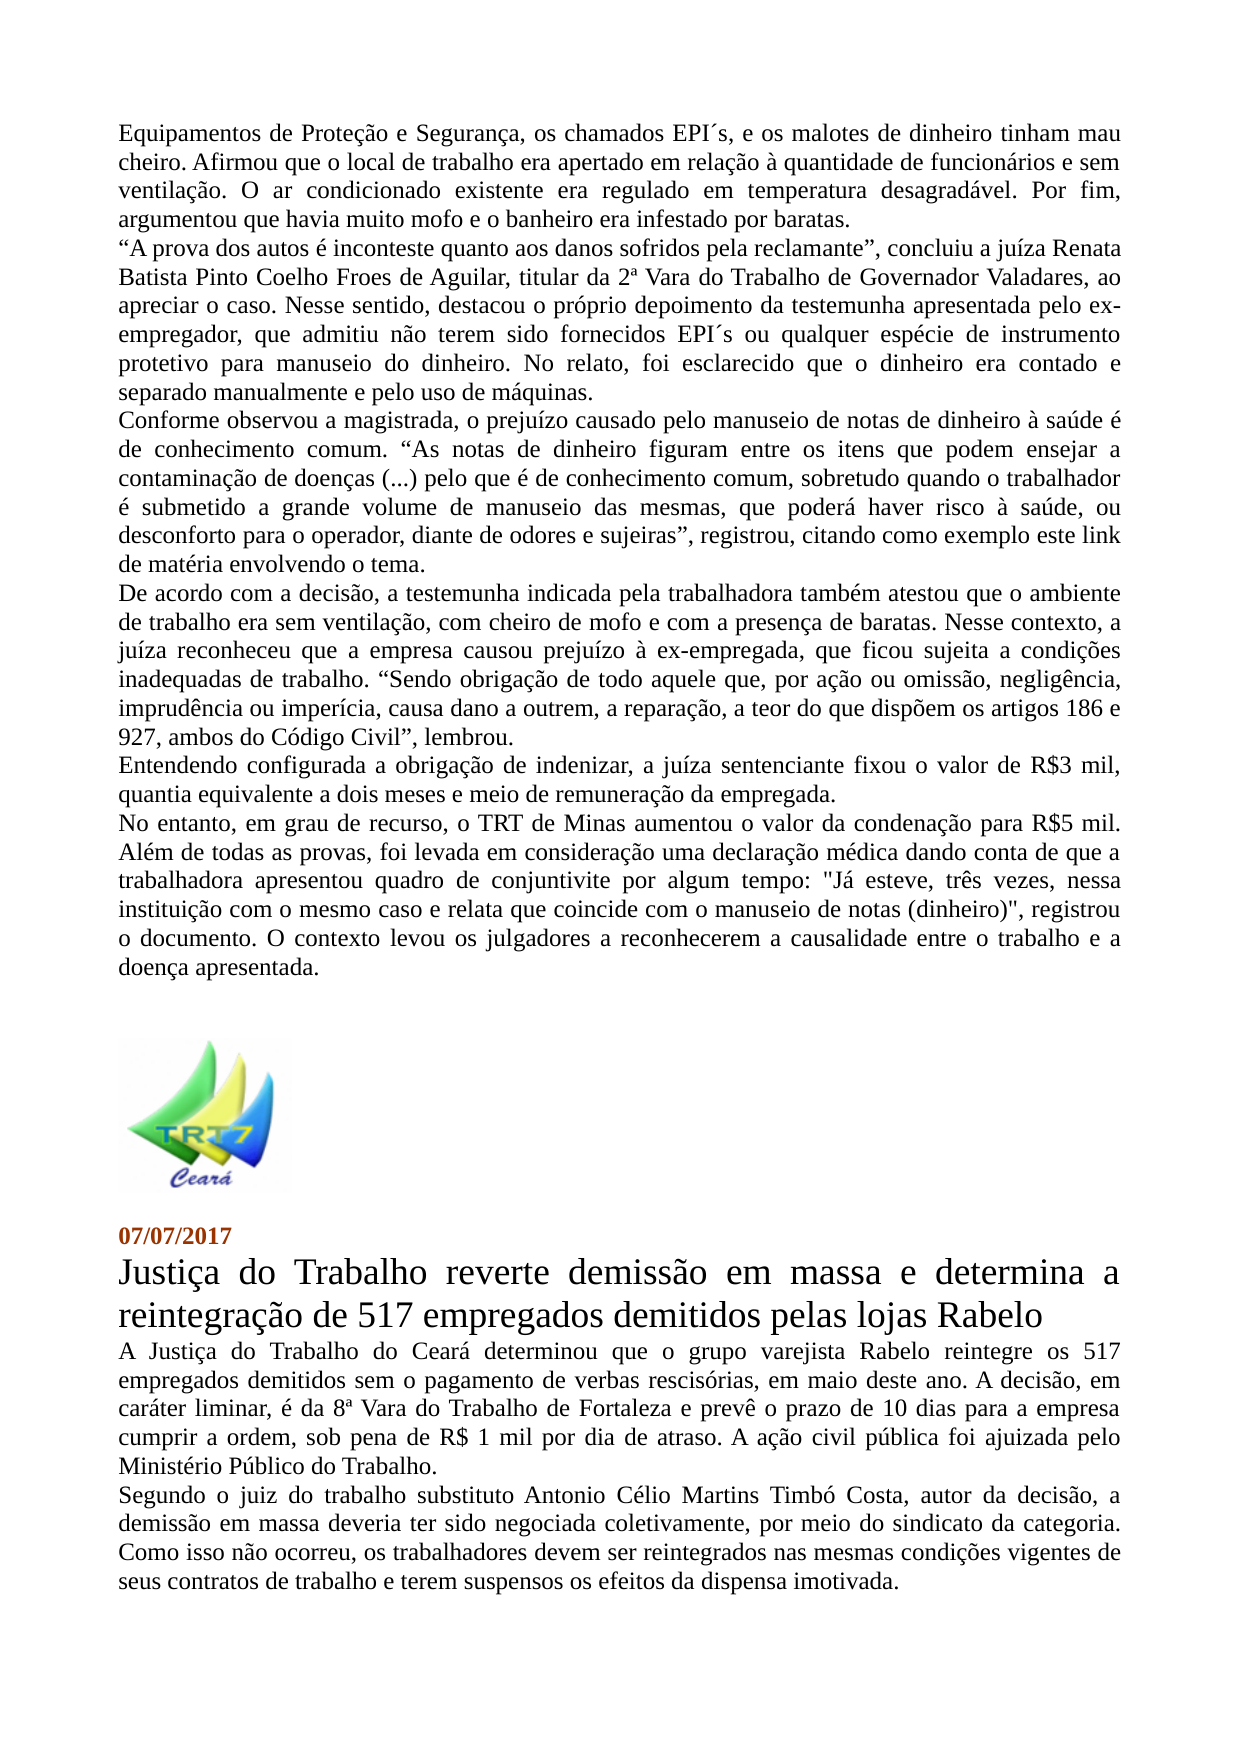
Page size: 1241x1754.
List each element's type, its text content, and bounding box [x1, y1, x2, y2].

text Entendendo configurada a obrigação de indenizar, a juíza sentenciante fixou o valor de R$3 mil, quantia equivalente a dois meses e meio de remuneração da empregada. [118, 751, 1122, 808]
text Justiça do Trabalho reverte demissão em massa e determina a reintegração de 517 empregados demitidos pelas lojas Rabelo [118, 1250, 1122, 1336]
text Segundo o juiz do trabalho substituto Antonio Célio Martins Timbó Costa, autor da decisão, a demissão em massa deveria ter sido negociada coletivamente, por meio do sindicato da categoria. Como isso não ocorreu, os trabalhadores devem ser reintegrados nas mesmas condições vigentes de seus contratos de trabalho e terem suspensos os efeitos da dispensa imotivada. [118, 1480, 1122, 1595]
text “A prova dos autos é inconteste quanto aos danos sofridos pela reclamante”, concluiu a juíza Renata Batista Pinto Coelho Froes de Aguilar, titular da 2ª Vara do Trabalho de Governador Valadares, ao apreciar o caso. Nesse sentido, destacou o próprio depoimento da testemunha apresentada pelo ex-empregador, que admitiu não terem sido fornecidos EPI´s ou qualquer espécie de instrumento protetivo para manuseio do dinheiro. No relato, foi esclarecido que o dinheiro era contado e separado manualmente e pelo uso de máquinas. [118, 233, 1122, 406]
text De acordo com a decisão, a testemunha indicada pela trabalhadora também atestou que o ambiente de trabalho era sem ventilação, com cheiro de mofo e com a presença de baratas. Nesse contexto, a juíza reconheceu que a empresa causou prejuízo à ex-empregada, que ficou sujeita a condições inadequadas de trabalho. “Sendo obrigação de todo aquele que, por ação ou omissão, negligência, imprudência ou imperícia, causa dano a outrem, a reparação, a teor do que dispõem os artigos 186 e 927, ambos do Código Civil”, lembrou. [118, 578, 1122, 751]
text 07/07/2017 [118, 1221, 1122, 1250]
text Conforme observou a magistrada, o prejuízo causado pelo manuseio de notas de dinheiro à saúde é de conhecimento comum. “As notas de dinheiro figuram entre os itens que podem ensejar a contaminação de doenças (...) pelo que é de conhecimento comum, sobretudo quando o trabalhador é submetido a grande volume de manuseio das mesmas, que poderá haver risco à saúde, ou desconforto para o operador, diante de odores e sujeiras”, registrou, citando como exemplo este link de matéria envolvendo o tema. [118, 406, 1122, 578]
text No entanto, em grau de recurso, o TRT de Minas aumentou o valor da condenação para R$5 mil. Além de todas as provas, foi levada em consideração uma declaração médica dando conta de que a trabalhadora apresentou quadro de conjuntivite por algum tempo: "Já esteve, três vezes, nessa instituição com o mesmo caso e relata que coincide com o manuseio de notas (dinheiro)", registrou o documento. O contexto levou os julgadores a reconhecerem a causalidade entre o trabalho e a doença apresentada. [118, 808, 1122, 981]
text Equipamentos de Proteção e Segurança, os chamados EPI´s, e os malotes de dinheiro tinham mau cheiro. Afirmou que o local de trabalho era apertado em relação à quantidade de funcionários e sem ventilação. O ar condicionado existente era regulado em temperatura desagradável. Por fim, argumentou que havia muito mofo e o banheiro era infestado por baratas. [118, 118, 1122, 233]
text A Justiça do Trabalho do Ceará determinou que o grupo varejista Rabelo reintegre os 517 empregados demitidos sem o pagamento de verbas rescisórias, em maio deste ano. A decisão, em caráter liminar, é da 8ª Vara do Trabalho de Fortaleza e prevê o prazo de 10 dias para a empresa cumprir a ordem, sob pena de R$ 1 mil por dia de atraso. A ação civil pública foi ajuizada pelo Ministério Público do Trabalho. [118, 1336, 1122, 1480]
picture [118, 1038, 293, 1193]
